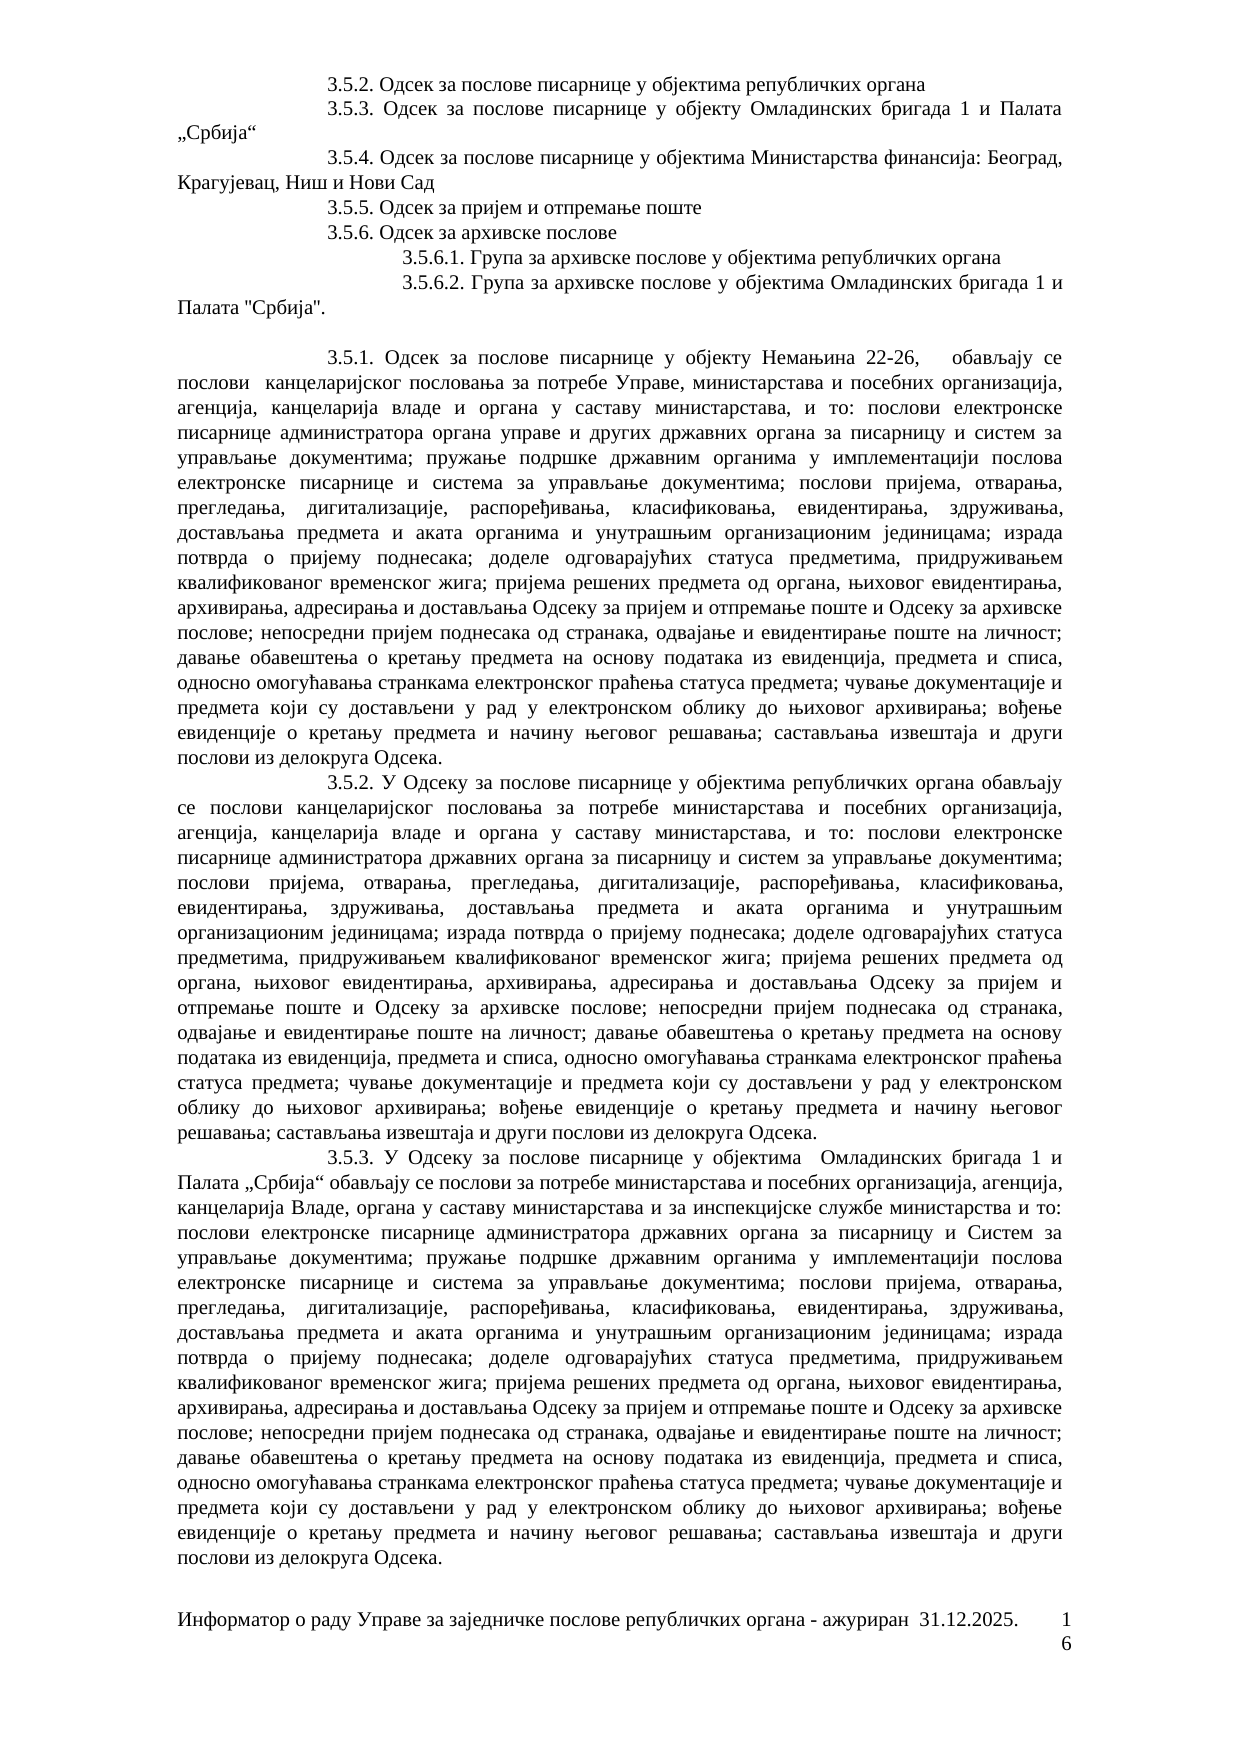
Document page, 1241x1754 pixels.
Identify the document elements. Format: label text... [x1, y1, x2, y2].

text 3.5.6.1. Група за архивске послове у објектима републичких органа [177, 244, 1063, 269]
text 3.5.1. Одсек за послове писарнице у објекту Немањина 22-26, обављају се послови канцеларијског пословања за потребе Управе, министарстава и посебних организација, агенција, канцеларија владе и органа у саставу министарстава, и то: послови електронске писарнице администратора органа управе и других државних органа за писарницу и систем за управљање документима; пружање подршке државним органима у имплементацији послова електронске писарнице и система за управљање документима; послови пријемa, отварања, прегледања, дигитализације, распоређивања, класификовања, евидентирањa, здруживања, достављања предмета и аката органима и унутрашњим организационим јединицама; израда потврда о пријему поднесака; доделе одговарајућих статуса предметима, придруживањем квалификованог временског жига; пријема решених предмета од органа, њиховог евидентирања, архивирања, адресирања и достављања Одсеку за пријем и отпремање поште и Одсеку за архивске послове; непосредни пријем поднесака од странака, одвајање и евидентирање поште на личност; давање обавештења о кретању предмета на основу података из евиденција, предмета и списа, односно омогућавања странкама електронског праћења статуса предмета; чување документације и предмета који су достављени у рад у електронском облику до њиховог архивирања; вођење евиденције о кретању предмета и начину његовог решавања; састављања извештаја и други послови из делокруга Одсека. [177, 344, 1063, 769]
text 3.5.2. Одсек за послове писарнице у објектима републичких органа [177, 71, 1063, 96]
text 3.5.4. Одсек за послове писарнице у објектима Министарства финансија: Београд, Крагујевац, Ниш и Нови Сад [177, 144, 1063, 194]
text 3.5.6. Одсек за архивске послове [177, 219, 1063, 244]
text 3.5.2. У Одсеку за послове писарнице у објектима републичких органа обављају се послови канцеларијског пословања за потребе министарстава и посебних организација, агенција, канцеларија владе и органа у саставу министарстава, и то: послови електронске писарнице администратора државних органа за писарницу и систем за управљање документима; послови пријемa, отварања, прегледања, дигитализације, распоређивања, класификовања, евидентирањa, здруживања, достављања предмета и аката органима и унутрашњим организационим јединицама; израда потврда о пријему поднесака; доделе одговарајућих статуса предметима, придруживањем квалификованог временског жига; пријема решених предмета од органа, њиховог евидентирања, архивирања, адресирања и достављања Одсеку за пријем и отпремање поште и Одсеку за архивске послове; непосредни пријем поднесака од странака, одвајање и евидентирање поште на личност; давање обавештења о кретању предмета на основу података из евиденција, предмета и списа, односно омогућавања странкама електронског праћења статуса предмета; чување документације и предмета који су достављени у рад у електронском облику до њиховог архивирања; вођење евиденције о кретању предмета и начину његовог решавања; састављања извештаја и други послови из делокруга Одсека. [177, 769, 1063, 1144]
text 3.5.6.2. Група за архивске послове у објектима Омладинских бригада 1 и Палата ''Србија''. [177, 269, 1063, 319]
text 3.5.3. У Одсеку за послове писарнице у објектима Омладинских бригада 1 и Палата „Србија“ обављају се послови за потребе министарстава и посебних организација, агенција, канцеларија Владе, органа у саставу министарстава и за инспекцијске службе министарства и то: послови електронске писарнице администратора државних органа за писарницу и Систем за управљање документима; пружање подршке државним органима у имплементацији послова електронске писарнице и система за управљање документима; послови пријемa, отварања, прегледања, дигитализације, распоређивања, класификовања, евидентирањa, здруживања, достављања предмета и аката органима и унутрашњим организационим јединицама; израда потврда о пријему поднесака; доделе одговарајућих статуса предметима, придруживањем квалификованог временског жига; пријема решених предмета од органа, њиховог евидентирања, архивирања, адресирања и достављања Одсеку за пријем и отпремање поште и Одсеку за архивске послове; непосредни пријем поднесака од странака, одвајање и евидентирање поште на личност; давање обавештења о кретању предмета на основу података из евиденција, предмета и списа, односно омогућавања странкама електронског праћења статуса предмета; чување документације и предмета који су достављени у рад у електронском облику до њиховог архивирања; вођење евиденције о кретању предмета и начину његовог решавања; састављања извештаја и други послови из делокруга Одсека. [177, 1144, 1063, 1569]
text 3.5.5. Одсек за пријем и отпремање поште [177, 194, 1063, 219]
text 3.5.3. Одсек за послове писарнице у објекту Омладинских бригада 1 и Палата „Србија“ [177, 96, 1063, 144]
